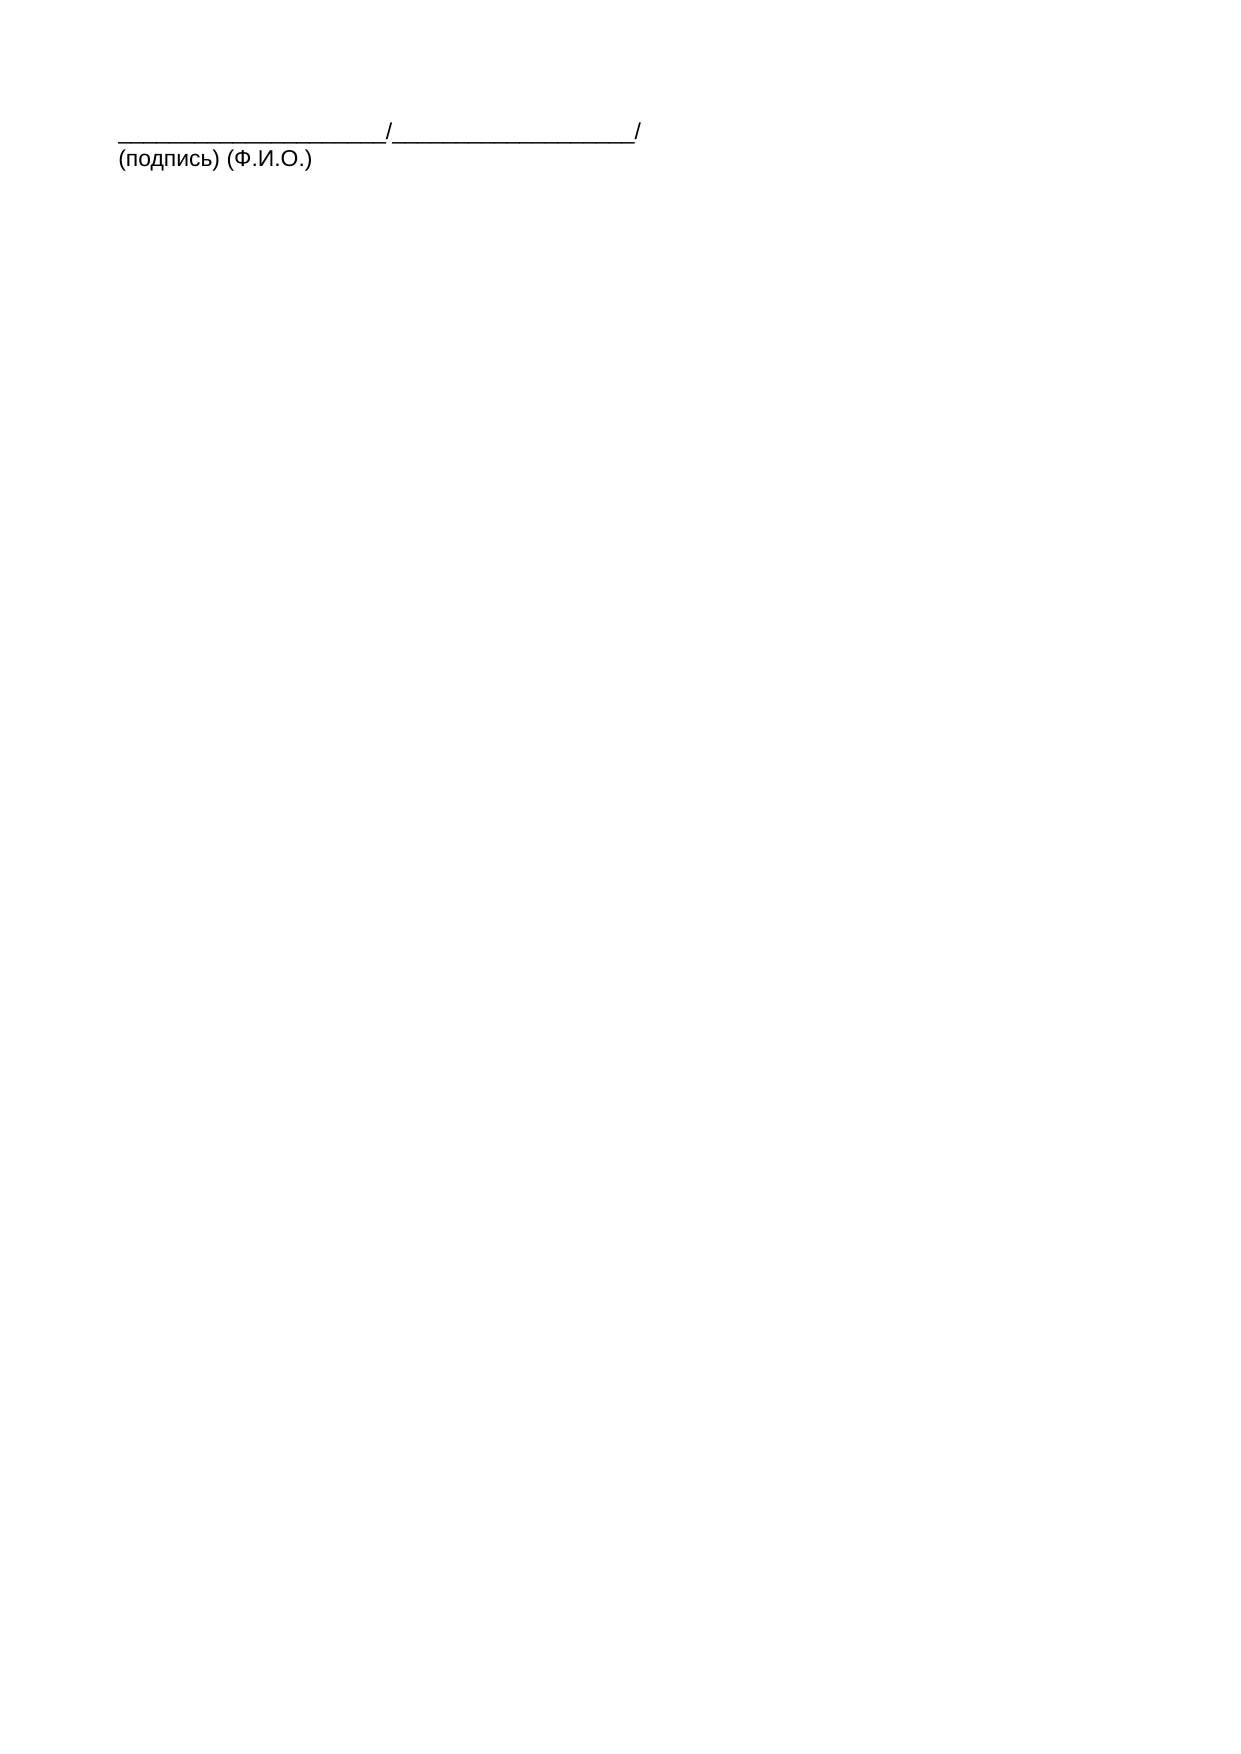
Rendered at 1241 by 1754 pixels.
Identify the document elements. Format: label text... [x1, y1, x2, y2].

text (подпись) (Ф.И.О.) [118, 144, 1122, 171]
text _____________________/___________________/ [118, 118, 1122, 144]
